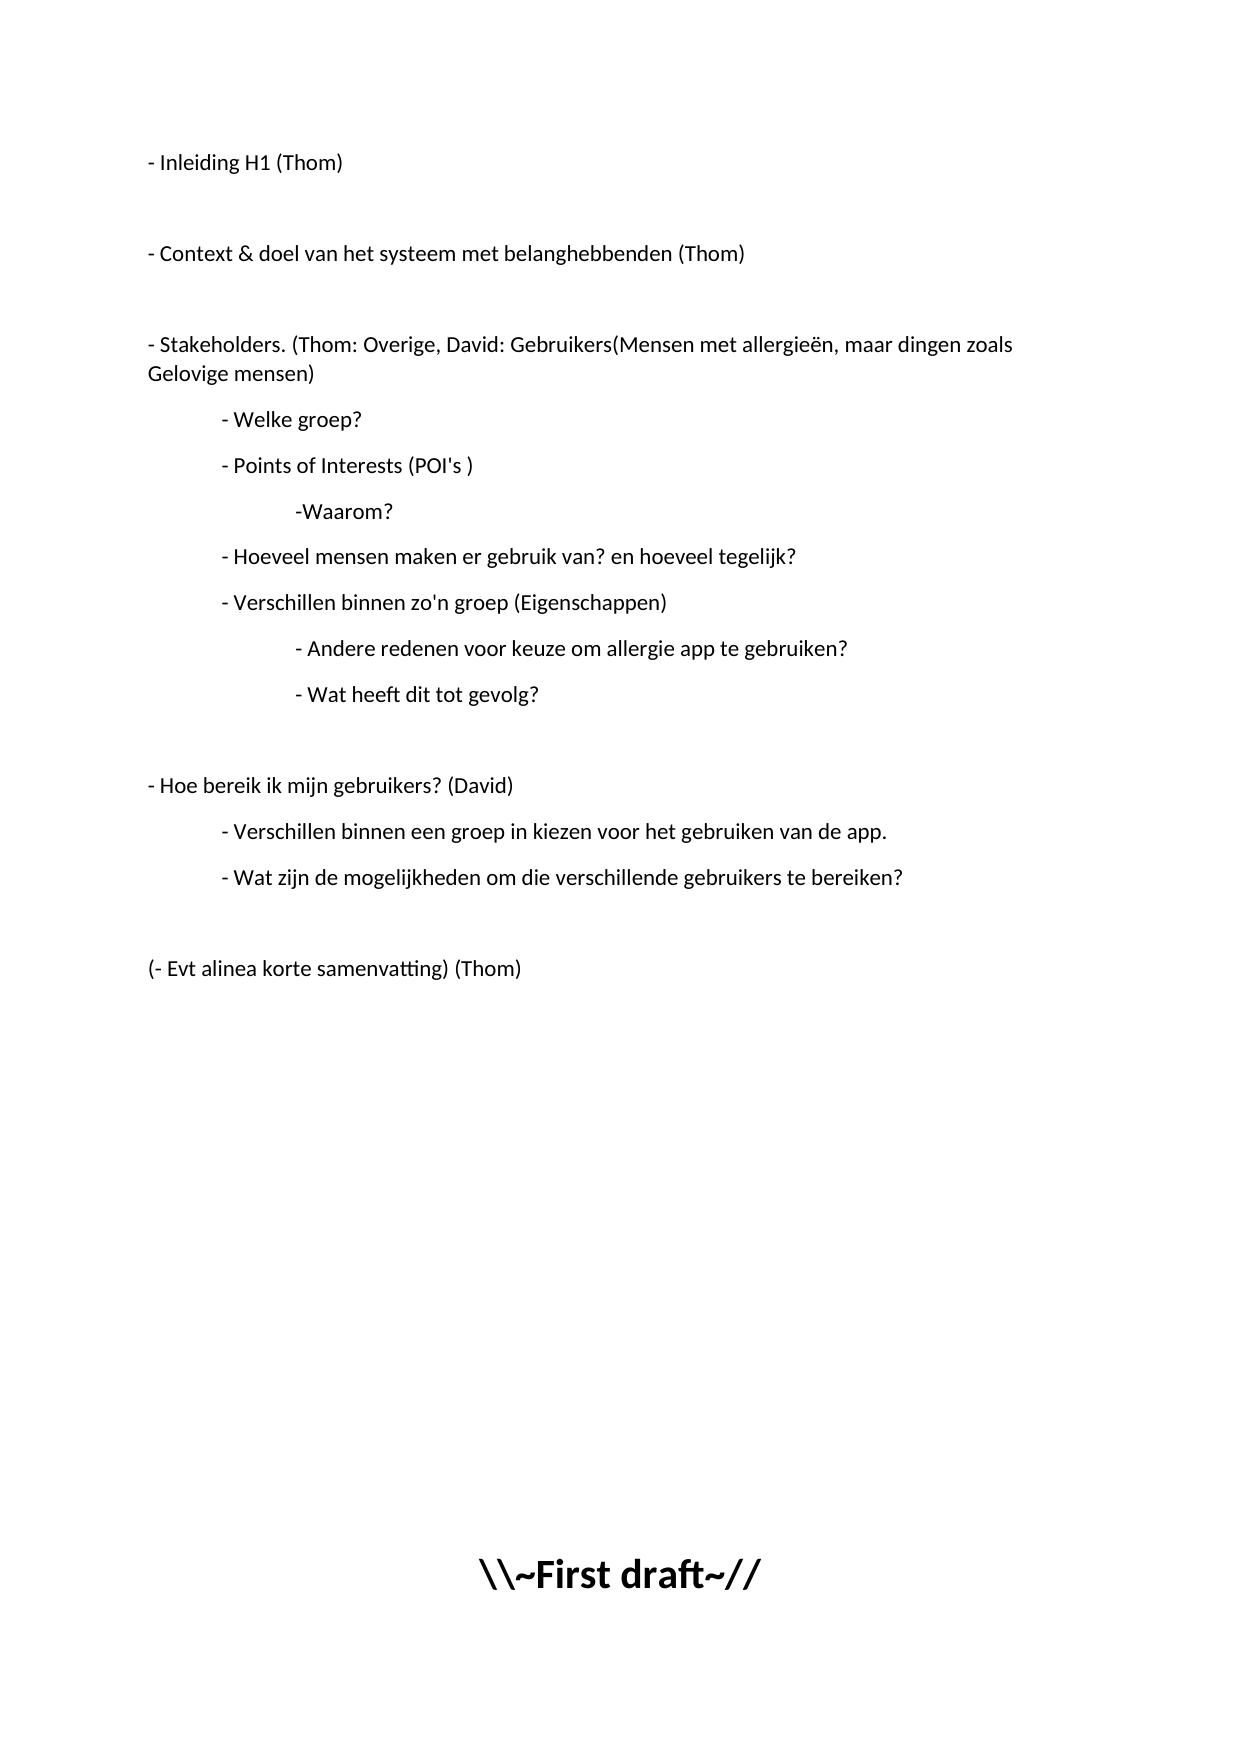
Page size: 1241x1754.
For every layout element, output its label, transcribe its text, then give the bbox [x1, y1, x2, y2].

text - Wat zijn de mogelijkheden om die verschillende gebruikers te bereiken? [148, 863, 1093, 891]
text - Verschillen binnen zo'n groep (Eigenschappen) [148, 588, 1093, 616]
text - Stakeholders. (Thom: Overige, David: Gebruikers(Mensen met allergieën, maar dingen zoals Gelovige mensen) [148, 331, 1093, 388]
text - Hoe bereik ik mijn gebruikers? (David) [148, 771, 1093, 799]
text - Wat heeft dit tot gevolg? [148, 680, 1093, 708]
text - Points of Interests (POI's ) [148, 451, 1093, 479]
text - Welke groep? [148, 405, 1093, 433]
text - Andere redenen voor keuze om allergie app te gebruiken? [148, 634, 1093, 662]
text - Verschillen binnen een groep in kiezen voor het gebruiken van de app. [148, 817, 1093, 845]
text -Waarom? [148, 497, 1093, 525]
text - Hoeveel mensen maken er gebruik van? en hoeveel tegelijk? [148, 542, 1093, 571]
text - Context & doel van het systeem met belanghebbenden (Thom) [148, 239, 1093, 267]
text (- Evt alinea korte samenvatting) (Thom) [148, 954, 1093, 982]
text \\~First draft~// [148, 1548, 1093, 1599]
text - Inleiding H1 (Thom) [148, 148, 1093, 176]
